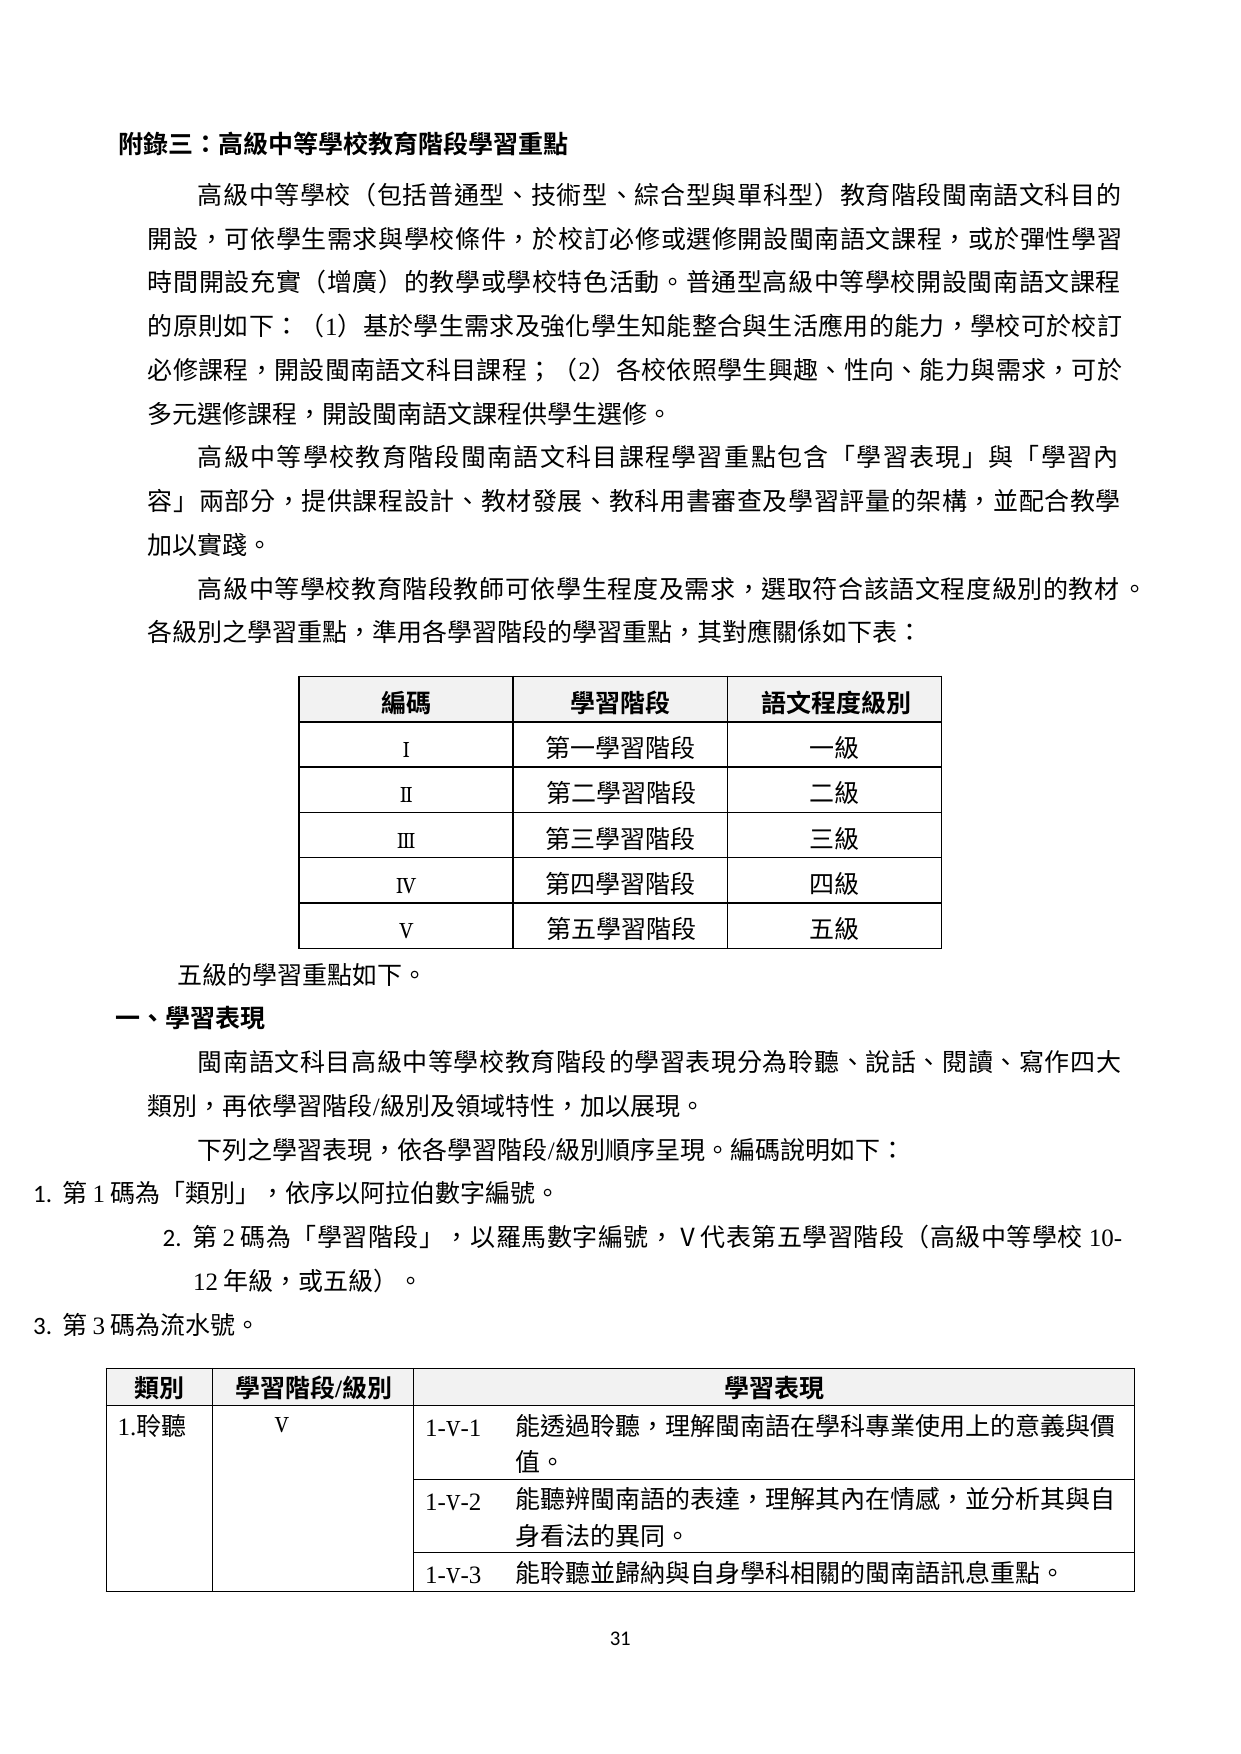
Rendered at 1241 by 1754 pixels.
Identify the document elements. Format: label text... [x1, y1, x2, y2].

table_cell 第四學習階段 [514, 858, 727, 902]
text 下列之學習表現，依各學習階段/級別順序呈現。編碼說明如下： [148, 1124, 1122, 1168]
table_cell 第一學習階段 [514, 723, 727, 766]
table_header 語文程度級別 [728, 677, 941, 721]
table_cell 第五學習階段 [514, 904, 727, 947]
table_header 編碼 [300, 677, 512, 721]
table_cell 1.聆聽 [107, 1406, 212, 1591]
table_cell Ⅳ [300, 858, 512, 902]
list 第1碼為「類別」，依序以阿拉伯數字編號。 [33, 1168, 1122, 1212]
table_cell Ⅴ [213, 1406, 413, 1591]
text 一、學習表現 [115, 993, 1122, 1037]
subtitle 附錄三：高級中等學校教育階段學習重點 [118, 118, 1122, 162]
table_cell Ⅱ [300, 768, 512, 812]
table_cell 第二學習階段 [514, 768, 727, 812]
table_header 學習階段/級別 [213, 1369, 413, 1405]
list 第2碼為「學習階段」，以羅馬數字編號，Ⅴ代表第五學習階段（高級中等學校10-12年級，或五級）。 [162, 1212, 1122, 1299]
table_cell 1-Ⅴ-2 [414, 1480, 517, 1552]
table_cell Ⅲ [300, 813, 512, 857]
table_cell 第三學習階段 [514, 813, 727, 857]
table_cell Ⅰ [300, 723, 512, 766]
text 五級的學習重點如下。 [121, 949, 1122, 993]
table_cell 五級 [728, 904, 941, 947]
table_cell 1-Ⅴ-3 [414, 1553, 517, 1591]
table_header 學習表現 [414, 1369, 1134, 1405]
text 閩南語文科目高級中等學校教育階段的學習表現分為聆聽、說話、閱讀、寫作四大類別，再依學習階段/級別及領域特性，加以展現。 [148, 1037, 1122, 1124]
table_cell 四級 [728, 858, 941, 902]
text 高級中等學校教育階段閩南語文科目課程學習重點包含「學習表現」與「學習內容」兩部分，提供課程設計、教材發展、教科用書審查及學習評量的架構，並配合教學加以實踐。 [148, 432, 1122, 563]
table_cell 1-Ⅴ-1 [414, 1406, 517, 1479]
table_cell Ⅴ [300, 904, 512, 947]
table_cell 能透過聆聽，理解閩南語在學科專業使用上的意義與價值。 [517, 1406, 1134, 1479]
table_cell 能聆聽並歸納與自身學科相關的閩南語訊息重點。 [517, 1553, 1134, 1591]
text 高級中等學校教育階段教師可依學生程度及需求，選取符合該語文程度級別的教材。各級別之學習重點，準用各學習階段的學習重點，其對應關係如下表： [148, 563, 1122, 651]
table_cell 一級 [728, 723, 941, 766]
text 高級中等學校（包括普通型、技術型、綜合型與單科型）教育階段閩南語文科目的開設，可依學生需求與學校條件，於校訂必修或選修開設閩南語文課程，或於彈性學習時間開設充實（增廣）的教學或學校特色活動。普通型高級中等學校開設閩南語文課程的原則如下：（1）基於學生需求及強化學生知能整合與生活應用的能力，學校可於校訂必修課程，開設閩南語文科目課程；（2）各校依照學生興趣、性向、能力與需求，可於多元選修課程，開設閩南語文課程供學生選修。 [148, 169, 1122, 432]
list 第3碼為流水號。 [33, 1299, 1122, 1343]
table_cell 三級 [728, 813, 941, 857]
table_header 類別 [107, 1369, 212, 1405]
table_cell 能聽辨閩南語的表達，理解其內在情感，並分析其與自身看法的異同。 [517, 1480, 1134, 1552]
table_header 學習階段 [514, 677, 727, 721]
table_cell 二級 [728, 768, 941, 812]
